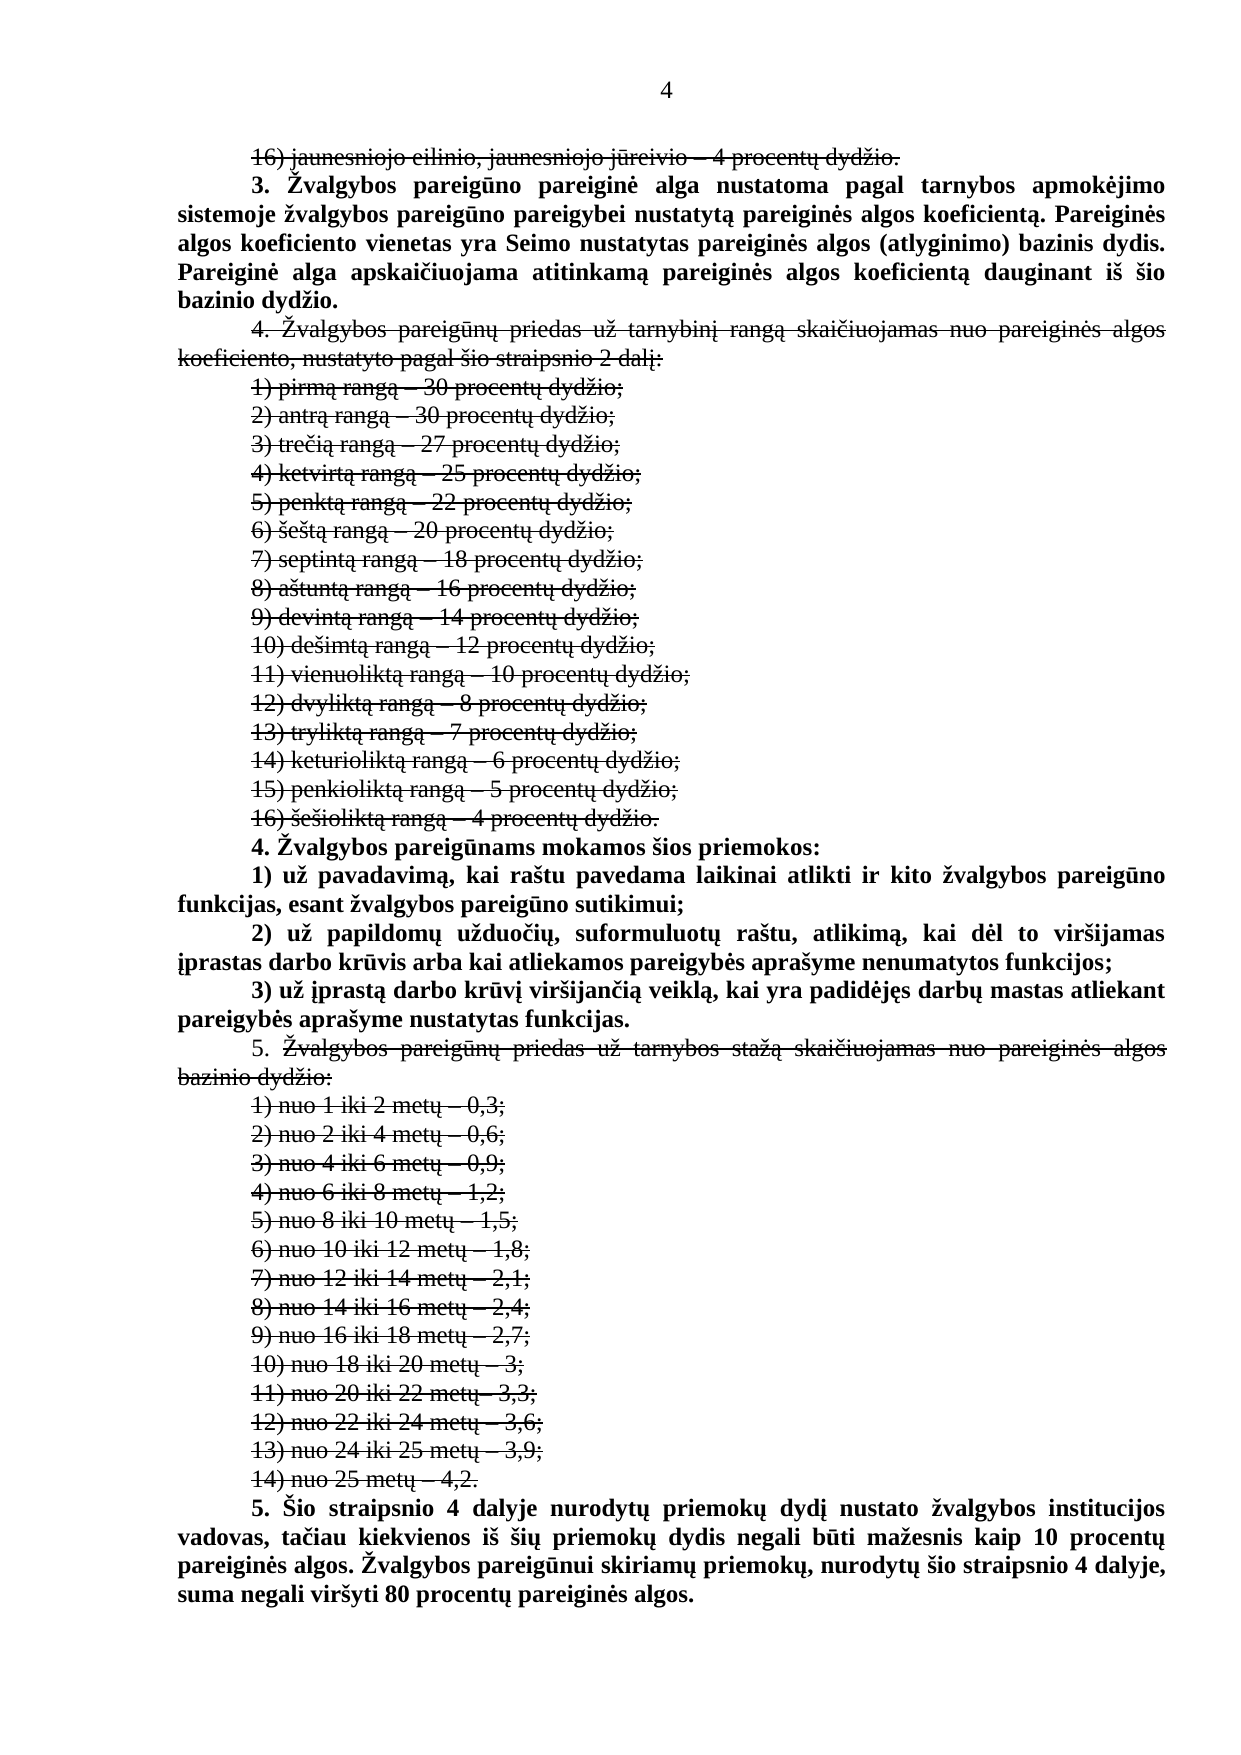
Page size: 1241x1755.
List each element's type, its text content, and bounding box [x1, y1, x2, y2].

text 2) nuo 2 iki 4 metų – 0,6; [177, 1119, 1167, 1148]
text 5) penktą rangą – 22 procentų dydžio; [177, 487, 1167, 515]
text 5) nuo 8 iki 10 metų – 1,5; [177, 1205, 1167, 1234]
text 10) dešimtą rangą – 12 procentų dydžio; [177, 630, 1167, 659]
text 12) nuo 22 iki 24 metų – 3,6; [177, 1407, 1167, 1435]
text 10) nuo 18 iki 20 metų – 3; [177, 1349, 1167, 1378]
text 8) nuo 14 iki 16 metų – 2,4; [177, 1292, 1167, 1320]
text 4) nuo 6 iki 8 metų – 1,2; [177, 1177, 1167, 1205]
text 3) už įprastą darbo krūvį viršijančią veiklą, kai yra padidėjęs darbų mastas atliekant pareigybės aprašyme nustatytas funkcijas. [177, 975, 1167, 1033]
text 13) nuo 24 iki 25 metų – 3,9; [177, 1435, 1167, 1464]
text 8) aštuntą rangą – 16 procentų dydžio; [177, 573, 1167, 602]
list 5. Šio straipsnio 4 dalyje nurodytų priemokų dydį nustato žvalgybos institucijos vadovas, tačiau kiekvienos iš šių priemokų dydis negali būti mažesnis kaip 10 procentų pareiginės algos. Žvalgybos pareigūnui skiriamų priemokų, nurodytų šio straipsnio 4 dalyje, suma negali viršyti 80 procentų pareiginės algos. [177, 1493, 1167, 1608]
text 11) nuo 20 iki 22 metų– 3,3; [177, 1378, 1167, 1407]
text 3. Žvalgybos pareigūno pareiginė alga nustatoma pagal tarnybos apmokėjimo sistemoje žvalgybos pareigūno pareigybei nustatytą pareiginės algos koeficientą. Pareiginės algos koeficiento vienetas yra Seimo nustatytas pareiginės algos (atlyginimo) bazinis dydis. Pareiginė alga apskaičiuojama atitinkamą pareiginės algos koeficientą dauginant iš šio bazinio dydžio. [177, 170, 1167, 314]
text 16) šešioliktą rangą – 4 procentų dydžio. [177, 803, 1167, 832]
text 14) nuo 25 metų – 4,2. [177, 1464, 1167, 1493]
text 7) nuo 12 iki 14 metų – 2,1; [177, 1263, 1167, 1292]
text 9) nuo 16 iki 18 metų – 2,7; [177, 1320, 1167, 1349]
text 2) už papildomų užduočių, suformuluotų raštu, atlikimą, kai dėl to viršijamas įprastas darbo krūvis arba kai atliekamos pareigybės aprašyme nenumatytos funkcijos; [177, 918, 1167, 975]
text 3) nuo 4 iki 6 metų – 0,9; [177, 1148, 1167, 1177]
text 4. Žvalgybos pareigūnams mokamos šios priemokos: [177, 832, 1167, 860]
text 13) tryliktą rangą – 7 procentų dydžio; [177, 717, 1167, 745]
text 3) trečią rangą – 27 procentų dydžio; [177, 429, 1167, 458]
text 7) septintą rangą – 18 procentų dydžio; [177, 544, 1167, 573]
text 1) nuo 1 iki 2 metų – 0,3; [177, 1090, 1167, 1119]
text 14) keturioliktą rangą – 6 procentų dydžio; [177, 745, 1167, 774]
text 6) nuo 10 iki 12 metų – 1,8; [177, 1234, 1167, 1263]
text 6) šeštą rangą – 20 procentų dydžio; [177, 515, 1167, 544]
text 16) jaunesniojo eilinio, jaunesniojo jūreivio – 4 procentų dydžio. [177, 142, 1167, 170]
text 11) vienuoliktą rangą – 10 procentų dydžio; [177, 659, 1167, 688]
text 1) už pavadavimą, kai raštu pavedama laikinai atlikti ir kito žvalgybos pareigūno funkcijas, esant žvalgybos pareigūno sutikimui; [177, 860, 1167, 918]
text 4) ketvirtą rangą – 25 procentų dydžio; [177, 458, 1167, 487]
text 9) devintą rangą – 14 procentų dydžio; [177, 602, 1167, 630]
text 2) antrą rangą – 30 procentų dydžio; [177, 400, 1167, 429]
text 4. Žvalgybos pareigūnų priedas už tarnybinį rangą skaičiuojamas nuo pareiginės algos koeficiento, nustatyto pagal šio straipsnio 2 dalį: [177, 314, 1167, 372]
text 12) dvyliktą rangą – 8 procentų dydžio; [177, 688, 1167, 717]
text 15) penkioliktą rangą – 5 procentų dydžio; [177, 774, 1167, 803]
text 1) pirmą rangą – 30 procentų dydžio; [177, 372, 1167, 400]
text 5. Žvalgybos pareigūnų priedas už tarnybos stažą skaičiuojamas nuo pareiginės algos bazinio dydžio: [177, 1033, 1167, 1090]
